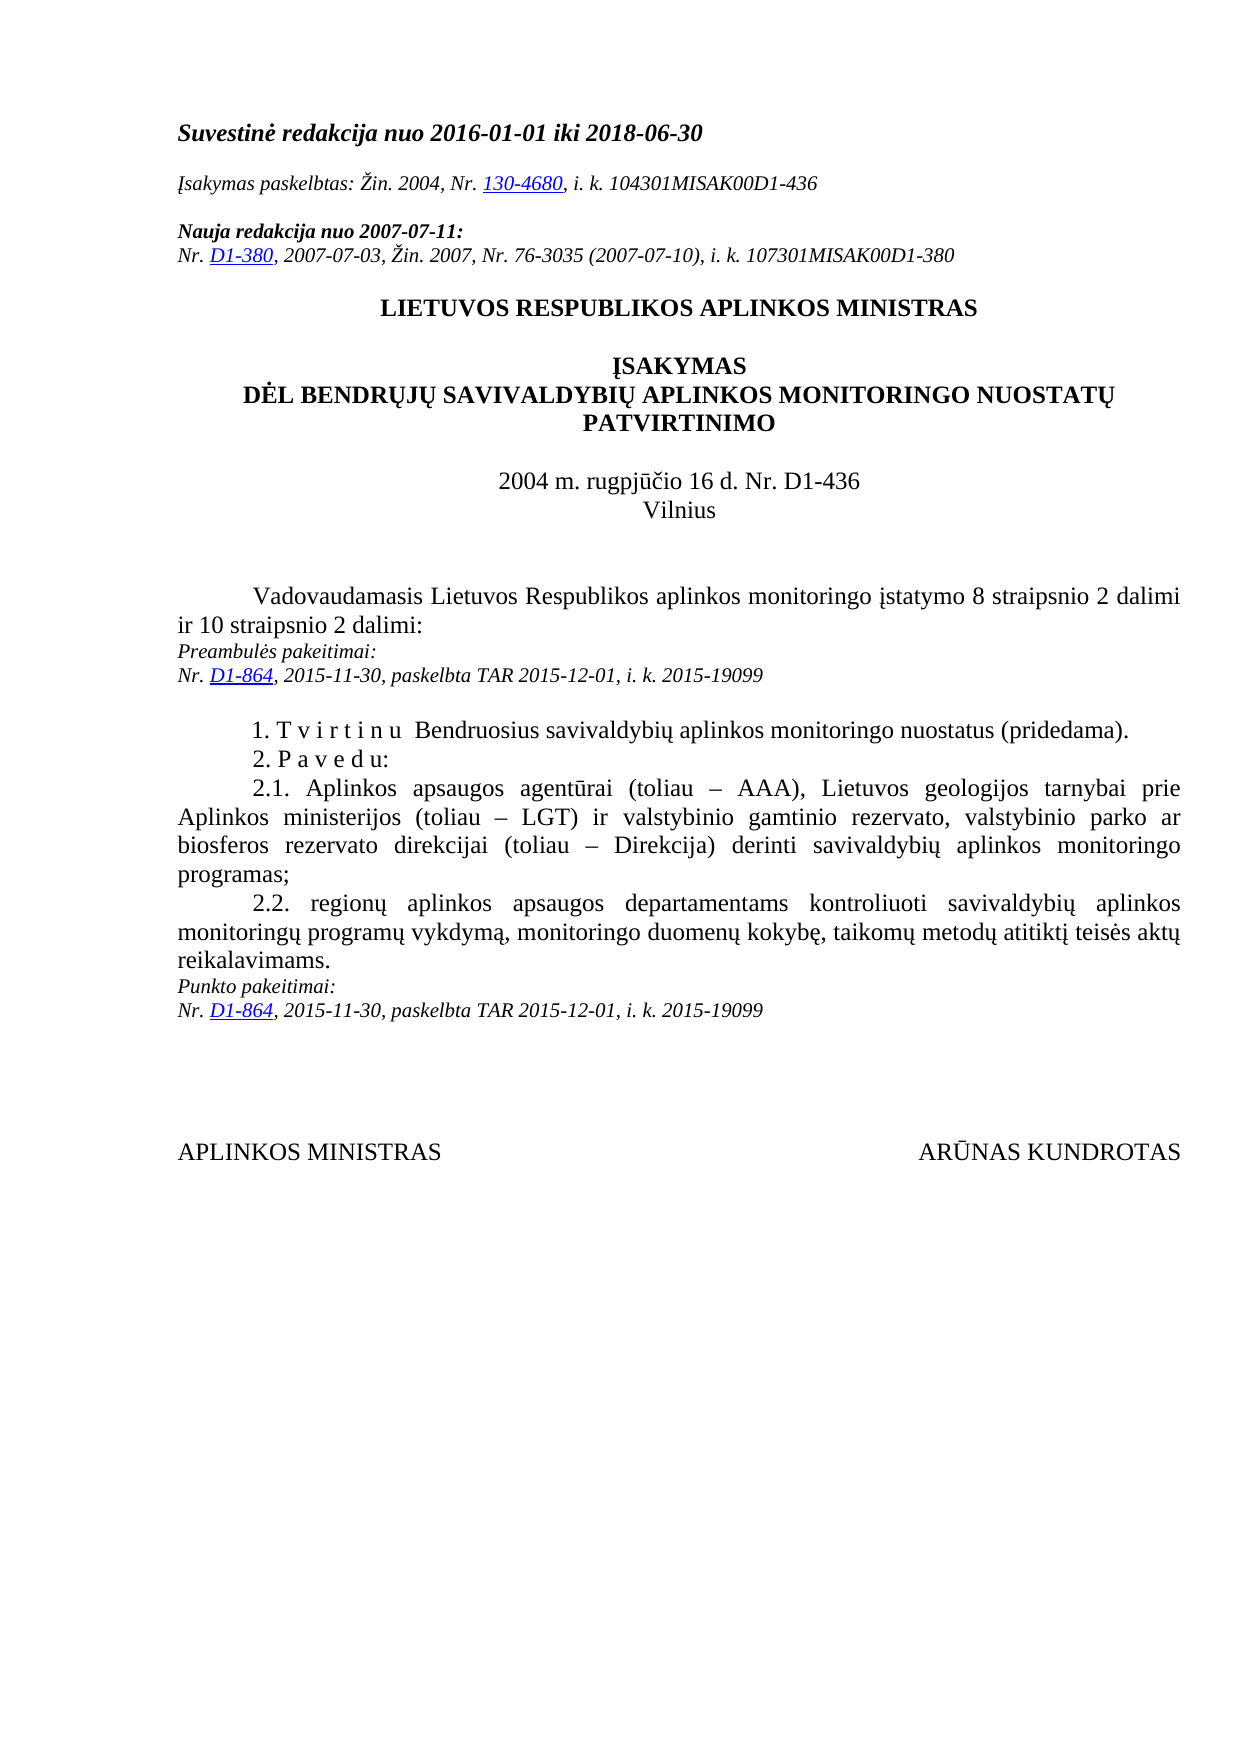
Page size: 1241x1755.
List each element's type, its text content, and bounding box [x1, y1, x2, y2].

text 2. P a v e d u: [177, 744, 1181, 773]
text Vilnius [177, 495, 1181, 523]
text Aplinkos ministras Arūnas Kundrotas [177, 1137, 1181, 1166]
text Nauja redakcija nuo 2007-07-11: [177, 219, 1181, 243]
text Punkto pakeitimai: [177, 974, 1181, 998]
text 2.1. Aplinkos apsaugos agentūrai (toliau – AAA), Lietuvos geologijos tarnybai prie Aplinkos ministerijos (toliau – LGT) ir valstybinio gamtinio rezervato, valstybinio parko ar biosferos rezervato direkcijai (toliau – Direkcija) derinti savivaldybių aplinkos monitoringo programas; [177, 773, 1181, 888]
text DĖL BENDRŲJŲ SAVIVALDYBIŲ APLINKOS MONITORINGO NUOSTATŲ PATVIRTINIMO [177, 380, 1181, 437]
text Nr. D1-864, 2015-11-30, paskelbta TAR 2015-12-01, i. k. 2015-19099 [177, 663, 1181, 687]
text LIETUVOS RESPUBLIKOS APLINKOS MINISTRAS [177, 293, 1181, 322]
text Įsakymas paskelbtas: Žin. 2004, Nr. 130-4680, i. k. 104301MISAK00D1-436 [177, 171, 1181, 195]
text Suvestinė redakcija nuo 2016-01-01 iki 2018-06-30 [177, 118, 1181, 147]
text 2004 m. rugpjūčio 16 d. Nr. D1-436 [177, 466, 1181, 495]
text ĮSAKYMAS [177, 351, 1181, 380]
text 2.2. regionų aplinkos apsaugos departamentams kontroliuoti savivaldybių aplinkos monitoringų programų vykdymą, monitoringo duomenų kokybę, taikomų metodų atitiktį teisės aktų reikalavimams. [177, 888, 1181, 974]
text Nr. D1-864, 2015-11-30, paskelbta TAR 2015-12-01, i. k. 2015-19099 [177, 998, 1181, 1022]
text Vadovaudamasis Lietuvos Respublikos aplinkos monitoringo įstatymo 8 straipsnio 2 dalimi ir 10 straipsnio 2 dalimi: [177, 581, 1181, 638]
text Nr. D1-380, 2007-07-03, Žin. 2007, Nr. 76-3035 (2007-07-10), i. k. 107301MISAK00D1-380 [177, 243, 1181, 267]
text 1. Tvirtinu Bendruosius savivaldybių aplinkos monitoringo nuostatus (pridedama). [177, 715, 1181, 744]
text Preambulės pakeitimai: [177, 638, 1181, 663]
